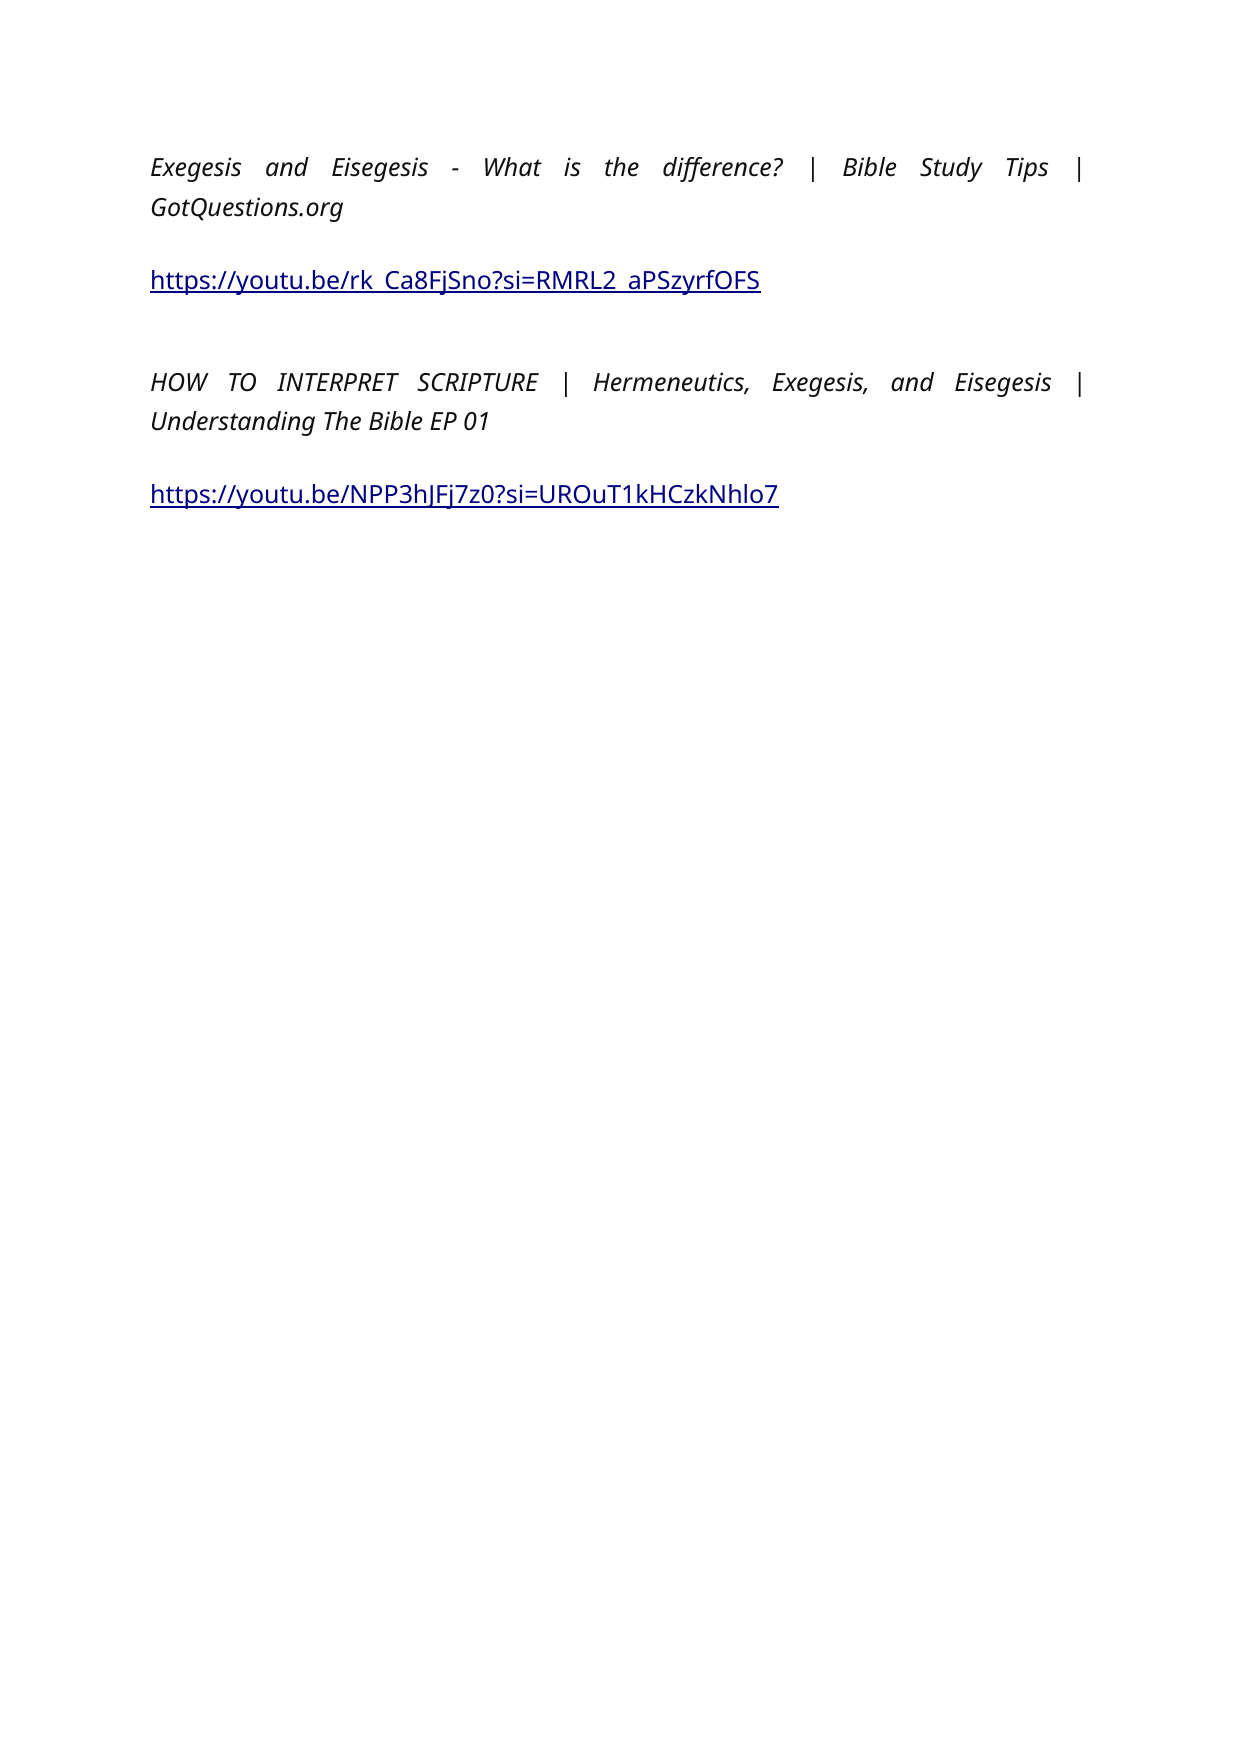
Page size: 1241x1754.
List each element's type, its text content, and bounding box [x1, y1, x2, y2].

text https://youtu.be/rk_Ca8FjSno?si=RMRL2_aPSzyrfOFS [150, 262, 1090, 296]
subtitle HOW TO INTERPRET SCRIPTURE | Hermeneutics, Exegesis, and Eisegesis | Understanding The Bible EP 01 [150, 364, 1090, 438]
text https://youtu.be/NPP3hJFj7z0?si=UROuT1kHCzkNhlo7 [150, 477, 1090, 511]
subtitle Exegesis and Eisegesis - What is the difference? | Bible Study Tips | GotQuestions.org [150, 150, 1090, 223]
